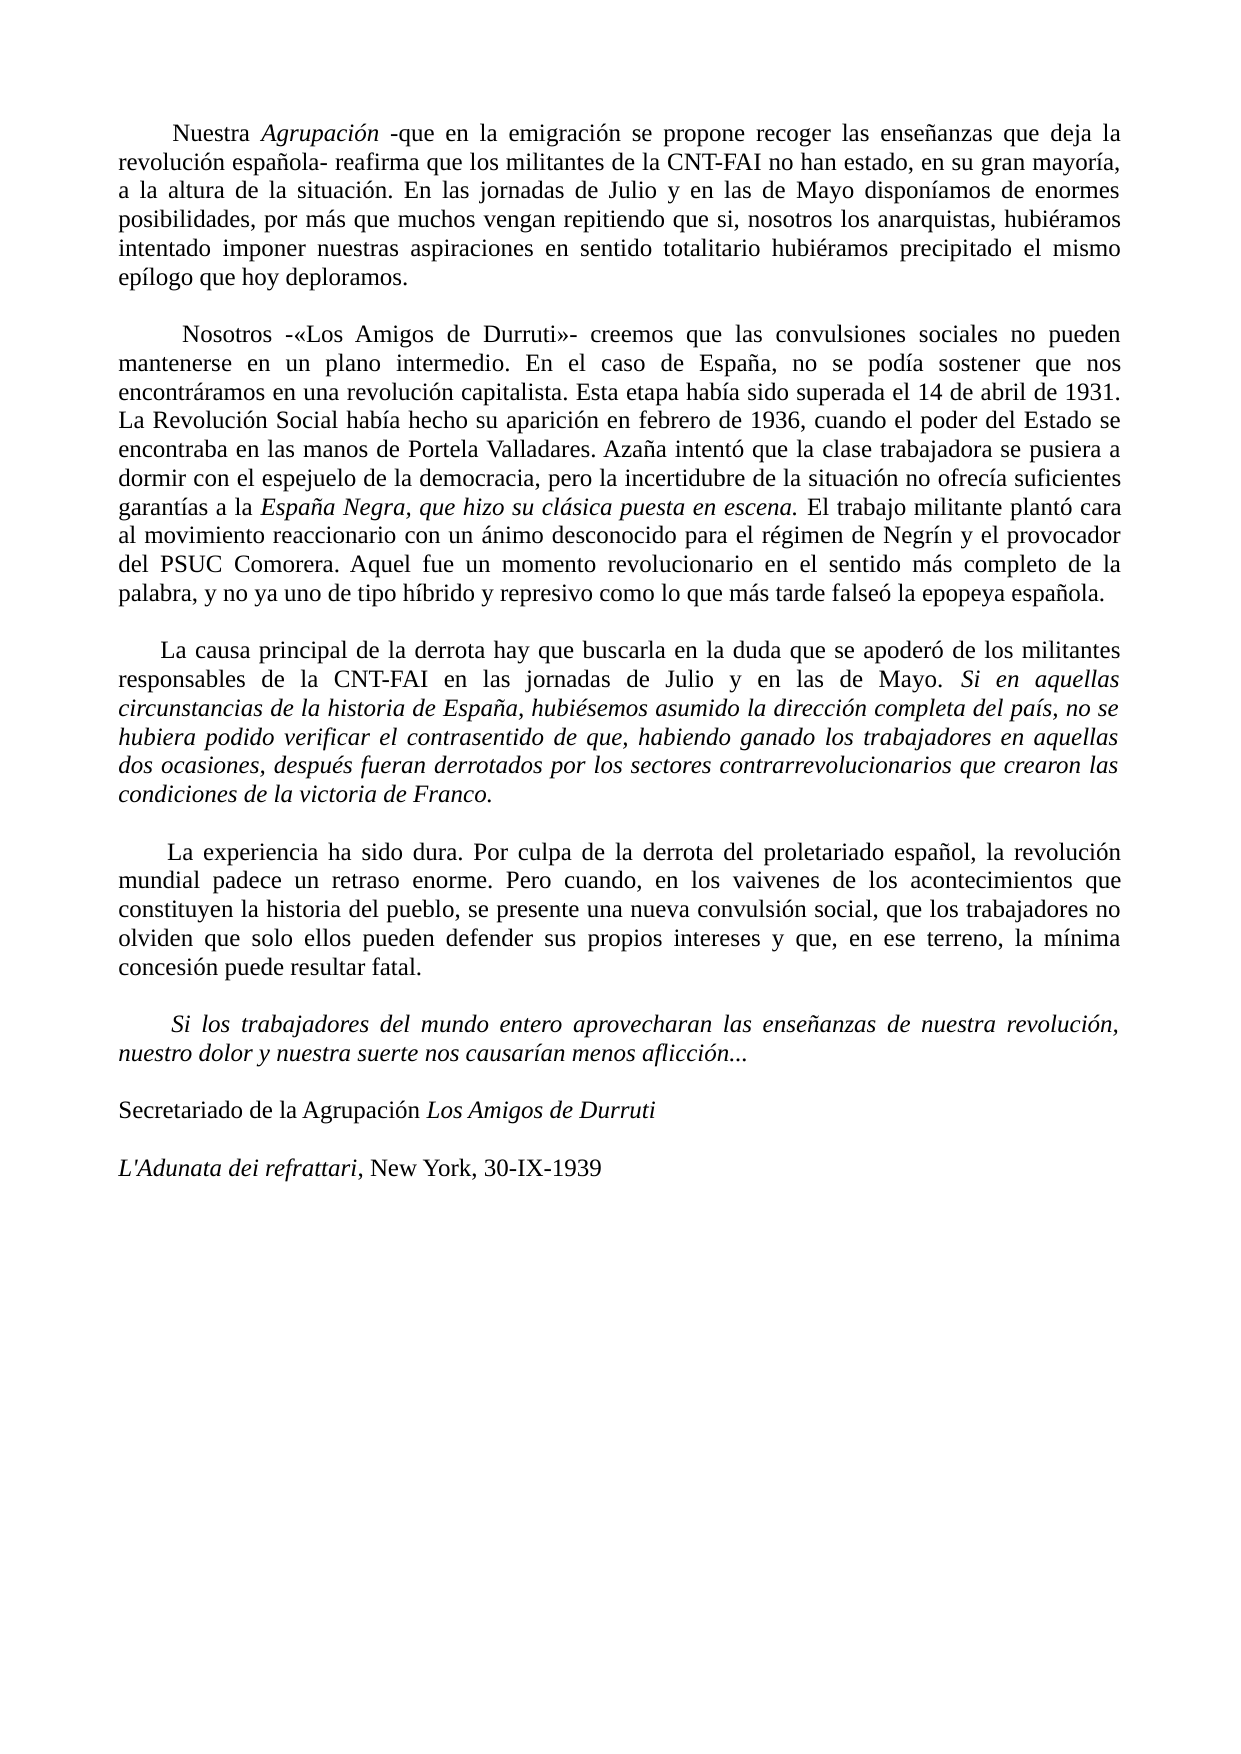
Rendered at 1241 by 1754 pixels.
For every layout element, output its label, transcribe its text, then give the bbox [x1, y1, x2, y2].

text La causa principal de la derrota hay que buscarla en la duda que se apoderó de los militantes responsables de la CNT-FAI en las jornadas de Julio y en las de Mayo. Si en aquellas circunstancias de la historia de España, hubiésemos asumido la dirección completa del país, no se hubiera podido verificar el contrasentido de que, habiendo ganado los trabajadores en aquellas dos ocasiones, después fueran derrotados por los sectores contrarrevolucionarios que crearon las condiciones de la victoria de Franco. [118, 636, 1122, 808]
text L'Adunata dei refrattari, New York, 30-IX-1939 [118, 1153, 1122, 1182]
text Si los trabajadores del mundo entero aprovecharan las enseñanzas de nuestra revolución, nuestro dolor y nuestra suerte nos causarían menos aflicción... [118, 1009, 1122, 1067]
text La experiencia ha sido dura. Por culpa de la derrota del proletariado español, la revolución mundial padece un retraso enorme. Pero cuando, en los vaivenes de los acontecimientos que constituyen la historia del pueblo, se presente una nueva convulsión social, que los trabajadores no olviden que solo ellos pueden defender sus propios intereses y que, en ese terreno, la mínima concesión puede resultar fatal. [118, 837, 1122, 981]
text Nuestra Agrupación -que en la emigración se propone recoger las enseñanzas que deja la revolución española- reafirma que los militantes de la CNT-FAI no han estado, en su gran mayoría, a la altura de la situación. En las jornadas de Julio y en las de Mayo disponíamos de enormes posibilidades, por más que muchos vengan repitiendo que si, nosotros los anarquistas, hubiéramos intentado imponer nuestras aspiraciones en sentido totalitario hubiéramos precipitado el mismo epílogo que hoy deploramos. [118, 118, 1122, 291]
text Nosotros -«Los Amigos de Durruti»- creemos que las convulsiones sociales no pueden mantenerse en un plano intermedio. En el caso de España, no se podía sostener que nos encontráramos en una revolución capitalista. Esta etapa había sido superada el 14 de abril de 1931. La Revolución Social había hecho su aparición en febrero de 1936, cuando el poder del Estado se encontraba en las manos de Portela Valladares. Azaña intentó que la clase trabajadora se pusiera a dormir con el espejuelo de la democracia, pero la incertidubre de la situación no ofrecía suficientes garantías a la España Negra, que hizo su clásica puesta en escena. El trabajo militante plantó cara al movimiento reaccionario con un ánimo desconocido para el régimen de Negrín y el provocador del PSUC Comorera. Aquel fue un momento revolucionario en el sentido más completo de la palabra, y no ya uno de tipo híbrido y represivo como lo que más tarde falseó la epopeya española. [118, 319, 1122, 607]
text Secretariado de la Agrupación Los Amigos de Durruti [118, 1096, 1122, 1124]
